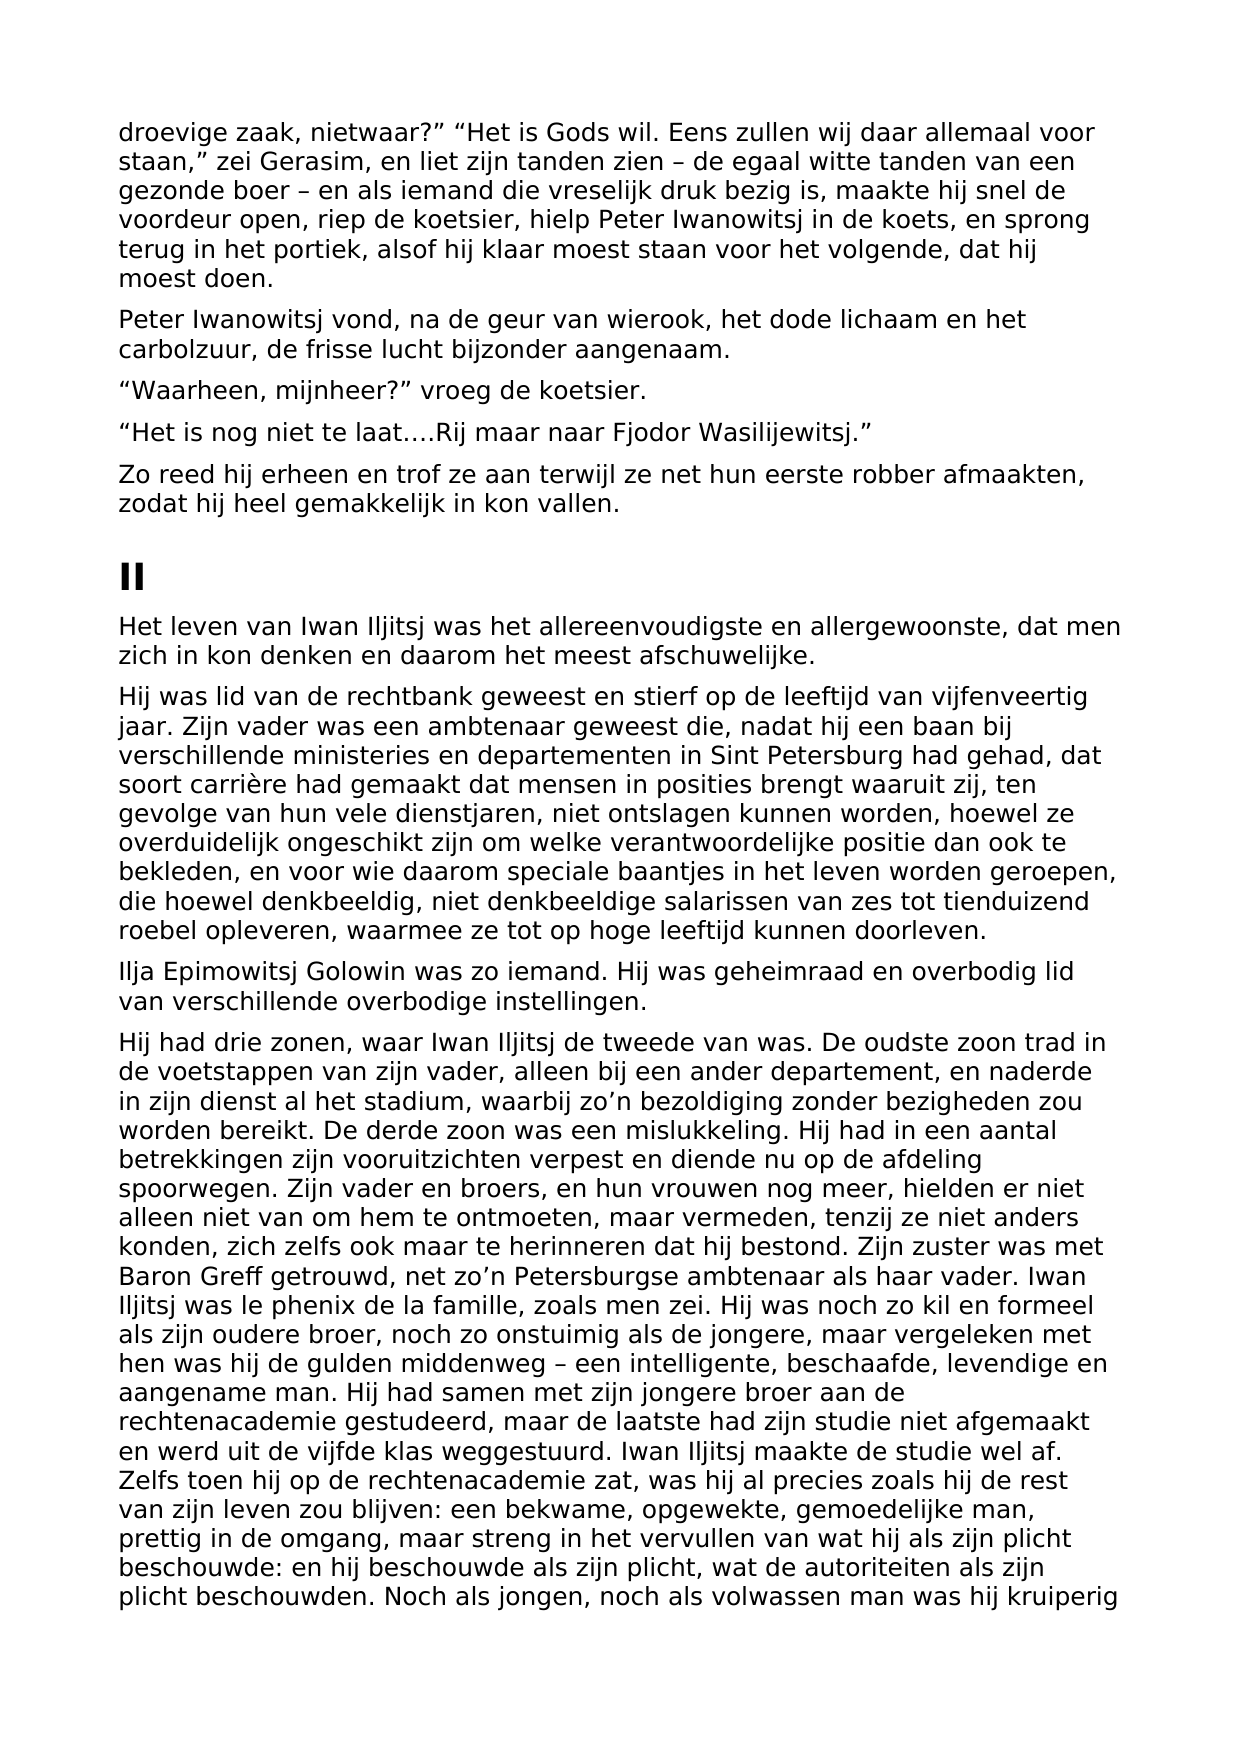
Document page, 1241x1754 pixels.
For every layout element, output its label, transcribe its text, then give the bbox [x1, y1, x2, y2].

text droevige zaak, nietwaar?” “Het is Gods wil. Eens zullen wij daar allemaal voor staan,” zei Gerasim, en liet zijn tanden zien – de egaal witte tanden van een gezonde boer – en als iemand die vreselijk druk bezig is, maakte hij snel de voordeur open, riep de koetsier, hielp Peter Iwanowitsj in de koets, en sprong terug in het portiek, alsof hij klaar moest staan voor het volgende, dat hij moest doen. [118, 118, 1122, 293]
text Hij was lid van de rechtbank geweest en stierf op de leeftijd van vijfenveertig jaar. Zijn vader was een ambtenaar geweest die, nadat hij een baan bij verschillende ministeries en departementen in Sint Petersburg had gehad, dat soort carrière had gemaakt dat mensen in posities brengt waaruit zij, ten gevolge van hun vele dienstjaren, niet ontslagen kunnen worden, hoewel ze overduidelijk ongeschikt zijn om welke verantwoordelijke positie dan ook te bekleden, en voor wie daarom speciale baantjes in het leven worden geroepen, die hoewel denkbeeldig, niet denkbeeldige salarissen van zes tot tienduizend roebel opleveren, waarmee ze tot op hoge leeftijd kunnen doorleven. [118, 683, 1122, 945]
subtitle II [118, 556, 1122, 599]
text Hij had drie zonen, waar Iwan Iljitsj de tweede van was. De oudste zoon trad in de voetstappen van zijn vader, alleen bij een ander departement, en naderde in zijn dienst al het stadium, waarbij zo’n bezoldiging zonder bezigheden zou worden bereikt. De derde zoon was een mislukkeling. Hij had in een aantal betrekkingen zijn vooruitzichten verpest en diende nu op de afdeling spoorwegen. Zijn vader en broers, en hun vrouwen nog meer, hielden er niet alleen niet van om hem te ontmoeten, maar vermeden, tenzij ze niet anders konden, zich zelfs ook maar te herinneren dat hij bestond. Zijn zuster was met Baron Greff getrouwd, net zo’n Petersburgse ambtenaar als haar vader. Iwan Iljitsj was le phenix de la famille, zoals men zei. Hij was noch zo kil en formeel als zijn oudere broer, noch zo onstuimig als de jongere, maar vergeleken met hen was hij de gulden middenweg – een intelligente, beschaafde, levendige en aangename man. Hij had samen met zijn jongere broer aan de rechtenacademie gestudeerd, maar de laatste had zijn studie niet afgemaakt en werd uit de vijfde klas weggestuurd. Iwan Iljitsj maakte de studie wel af. Zelfs toen hij op de rechtenacademie zat, was hij al precies zoals hij de rest van zijn leven zou blijven: een bekwame, opgewekte, gemoedelijke man, prettig in de omgang, maar streng in het vervullen van wat hij als zijn plicht beschouwde: en hij beschouwde als zijn plicht, wat de autoriteiten als zijn plicht beschouwden. Noch als jongen, noch als volwassen man was hij kruiperig [118, 1028, 1122, 1612]
text Zo reed hij erheen en trof ze aan terwijl ze net hun eerste robber afmaakten, zodat hij heel gemakkelijk in kon vallen. [118, 460, 1122, 518]
text Het leven van Iwan Iljitsj was het allereenvoudigste en allergewoonste, dat men zich in kon denken en daarom het meest afschuwelijke. [118, 612, 1122, 670]
text “Waarheen, mijnheer?” vroeg de koetsier. [118, 376, 1122, 406]
text “Het is nog niet te laat….Rij maar naar Fjodor Wasilijewitsj.” [118, 418, 1122, 447]
text Ilja Epimowitsj Golowin was zo iemand. Hij was geheimraad en overbodig lid van verschillende overbodige instellingen. [118, 958, 1122, 1016]
text Peter Iwanowitsj vond, na de geur van wierook, het dode lichaam en het carbolzuur, de frisse lucht bijzonder aangenaam. [118, 306, 1122, 364]
